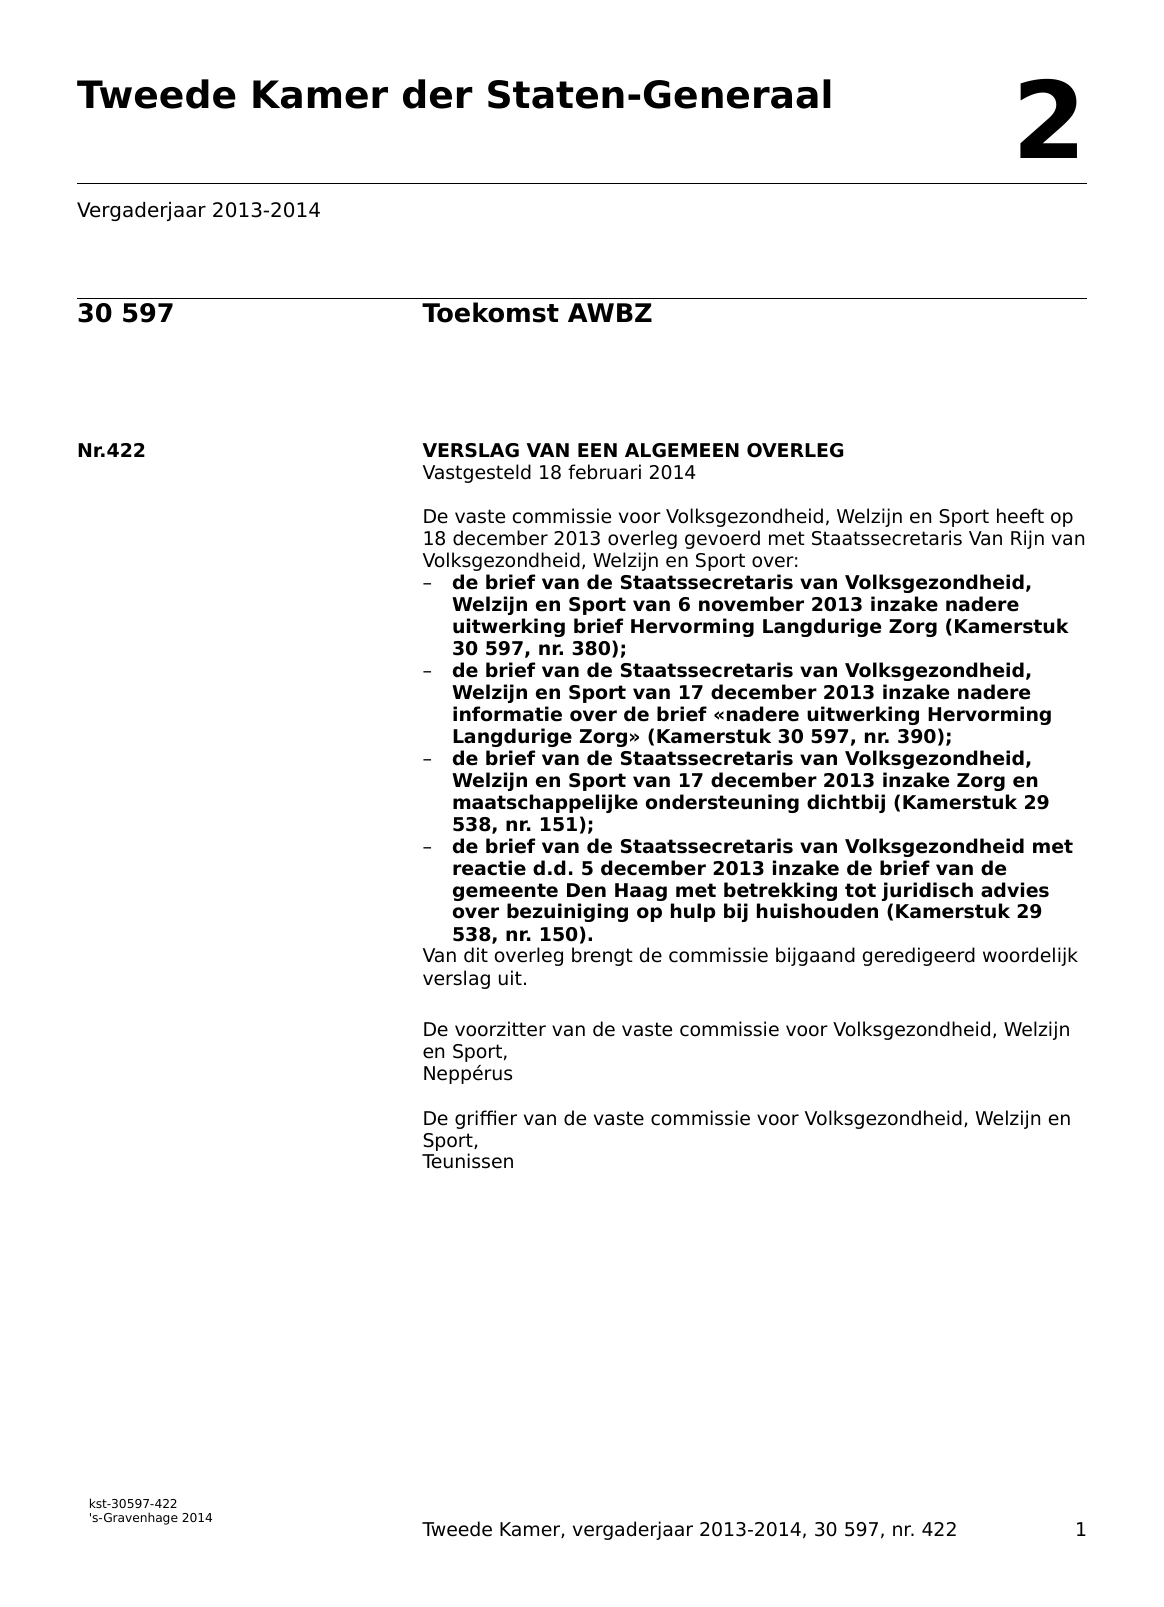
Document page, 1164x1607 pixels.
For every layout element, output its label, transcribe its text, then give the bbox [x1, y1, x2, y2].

text De vaste commissie voor Volksgezondheid, Welzijn en Sport heeft op 18 december 2013 overleg gevoerd met Staatssecretaris Van Rijn van Volksgezondheid, Welzijn en Sport over: [422, 506, 1087, 572]
subtitle 30 597 Toekomst AWBZ [77, 299, 1087, 329]
table_cell Vergaderjaar 2013-2014 [77, 184, 1087, 298]
text kst-30597-422 [88, 1497, 323, 1511]
text – de brief van de Staatssecretaris van Volksgezondheid, Welzijn en Sport van 17 december 2013 inzake nadere informatie over de brief «nadere uitwerking Hervorming Langdurige Zorg» (Kamerstuk 30 597, nr. 390); [422, 660, 1087, 748]
text Van dit overleg brengt de commissie bijgaand geredigeerd woordelijk verslag uit. [422, 945, 1087, 989]
text – de brief van de Staatssecretaris van Volksgezondheid, Welzijn en Sport van 6 november 2013 inzake nadere uitwerking brief Hervorming Langdurige Zorg (Kamerstuk 30 597, nr. 380); [422, 572, 1087, 660]
text – de brief van de Staatssecretaris van Volksgezondheid met reactie d.d. 5 december 2013 inzake de brief van de gemeente Den Haag met betrekking tot juridisch advies over bezuiniging op hulp bij huishouden (Kamerstuk 29 538, nr. 150). [422, 836, 1087, 945]
text De griffier van de vaste commissie voor Volksgezondheid, Welzijn en Sport, Teunissen [422, 1107, 1087, 1173]
subtitle Nr.422 VERSLAG VAN EEN ALGEMEEN OVERLEG [77, 440, 1087, 462]
table_header 2 [886, 59, 1087, 183]
text Vastgesteld 18 februari 2014 [422, 462, 1087, 484]
table_header Tweede Kamer der Staten-Generaal [77, 59, 886, 183]
text 's-Gravenhage 2014 [88, 1511, 323, 1525]
text De voorzitter van de vaste commissie voor Volksgezondheid, Welzijn en Sport, Neppérus [422, 1019, 1087, 1085]
text – de brief van de Staatssecretaris van Volksgezondheid, Welzijn en Sport van 17 december 2013 inzake Zorg en maatschappelijke ondersteuning dichtbij (Kamerstuk 29 538, nr. 151); [422, 748, 1087, 836]
